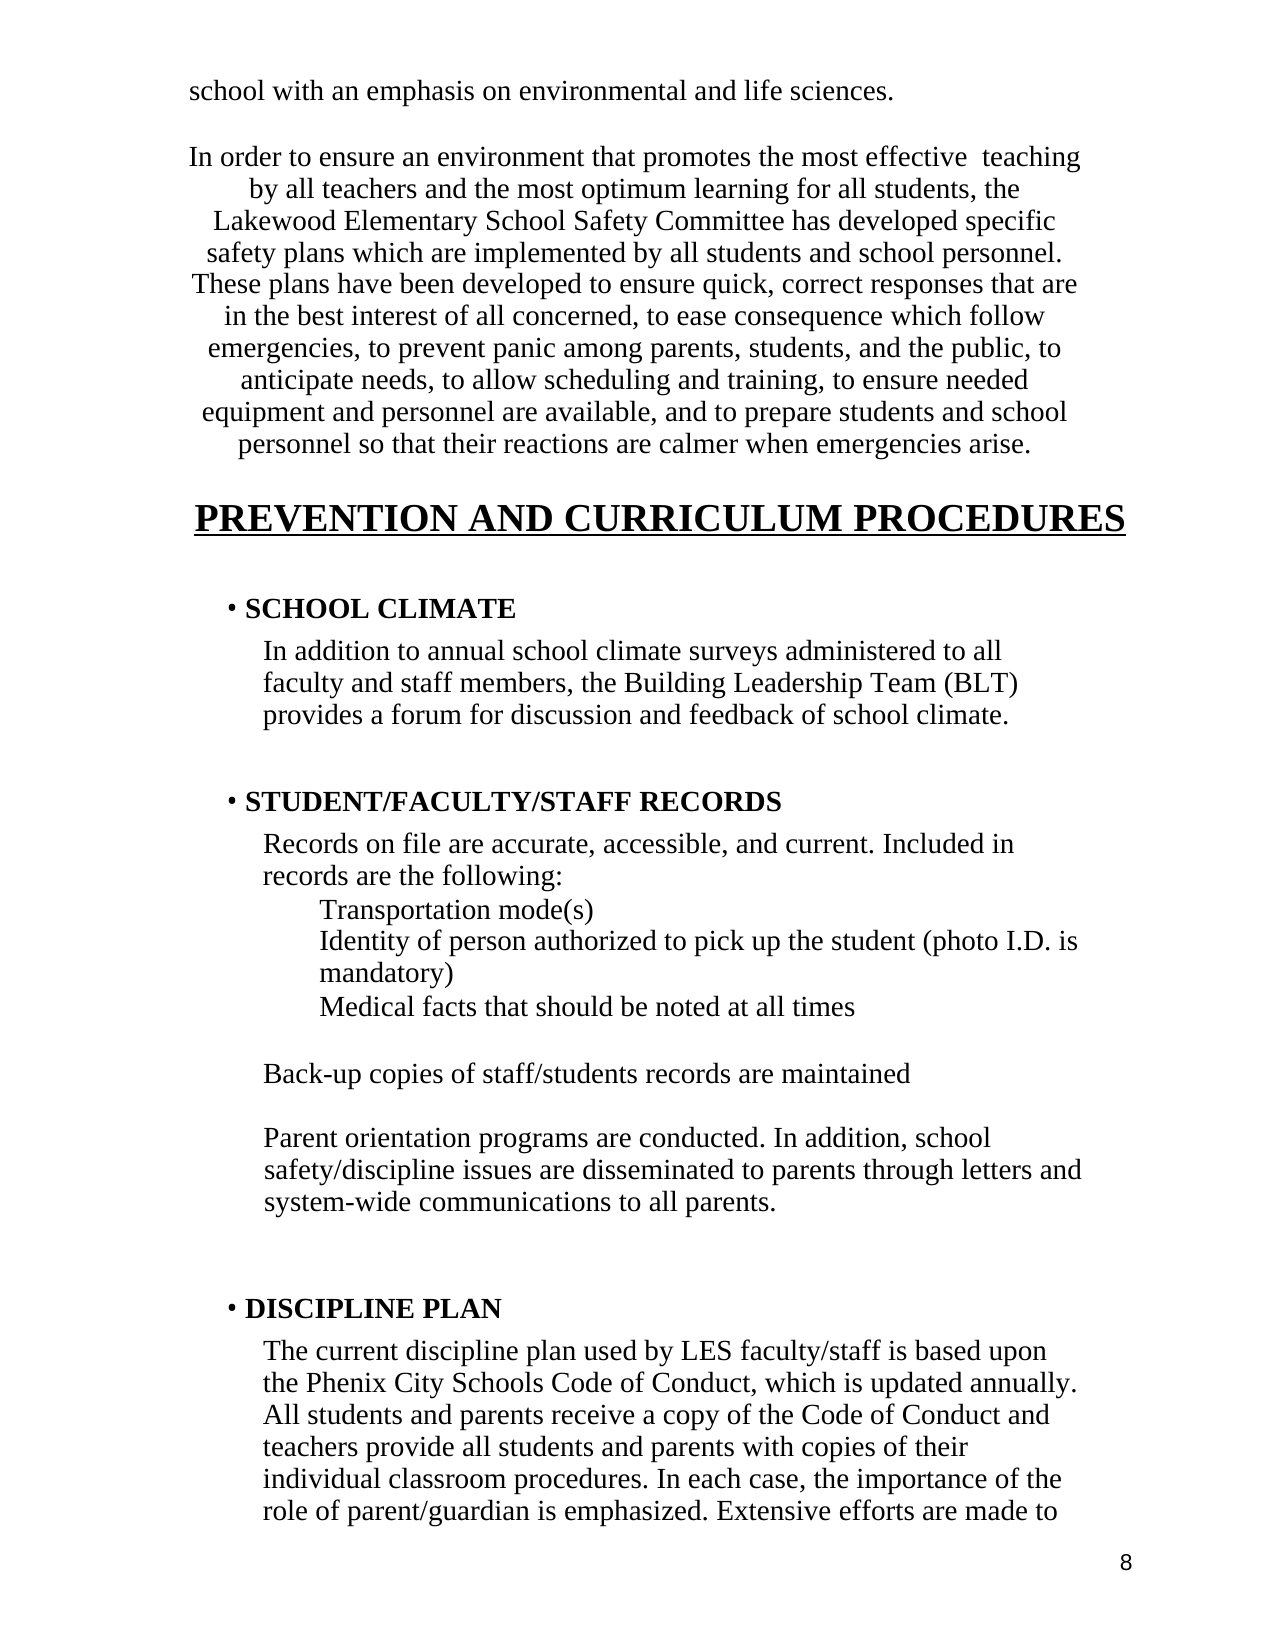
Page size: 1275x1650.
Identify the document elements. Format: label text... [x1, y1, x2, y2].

text • SCHOOL CLIMATE [226, 576, 1132, 635]
text Records on file are accurate, accessible, and current. Included in records are the following: [263, 828, 1021, 891]
text Parent orientation programs are conducted. In addition, school safety/discipline issues are disseminated to parents through letters and system-wide communications to all parents. [263, 1122, 1088, 1218]
text PREVENTION AND CURRICULUM PROCEDURES [188, 494, 1132, 540]
text Medical facts that should be noted at all times [319, 989, 1132, 1023]
text Back-up copies of staff/students records are maintained [263, 1056, 1132, 1089]
text Identity of person authorized to pick up the student (photo I.D. is mandatory) [319, 925, 1085, 989]
text In addition to annual school climate surveys administered to all faculty and staff members, the Building Leadership Team (BLT) provides a forum for discussion and feedback of school climate. [263, 635, 1026, 731]
text • DISCIPLINE PLAN [226, 1275, 1132, 1335]
text In order to ensure an environment that promotes the most effective teaching by all teachers and the most optimum learning for all students, the Lakewood Elementary School Safety Committee has developed specific safety plans which are implemented by all students and school personnel. These plans have been developed to ensure quick, correct responses that are in the best interest of all concerned, to ease consequence which follow emergencies, to prevent panic among parents, students, and the public, to anticipate needs, to allow scheduling and training, to ensure needed equipment and personnel are available, and to prepare students and school personnel so that their reactions are calmer when emergencies arise. [188, 141, 1081, 459]
text school with an emphasis on environmental and life sciences. [189, 75, 1062, 107]
text • STUDENT/FACULTY/STAFF RECORDS [226, 768, 1132, 828]
text The current discipline plan used by LES faculty/staff is based upon the Phenix City Schools Code of Conduct, which is updated annually. All students and parents receive a copy of the Code of Conduct and teachers provide all students and parents with copies of their individual classroom procedures. In each case, the importance of the role of parent/guardian is emphasized. Extensive efforts are made to [263, 1335, 1084, 1526]
text Transportation mode(s) [319, 892, 1132, 925]
